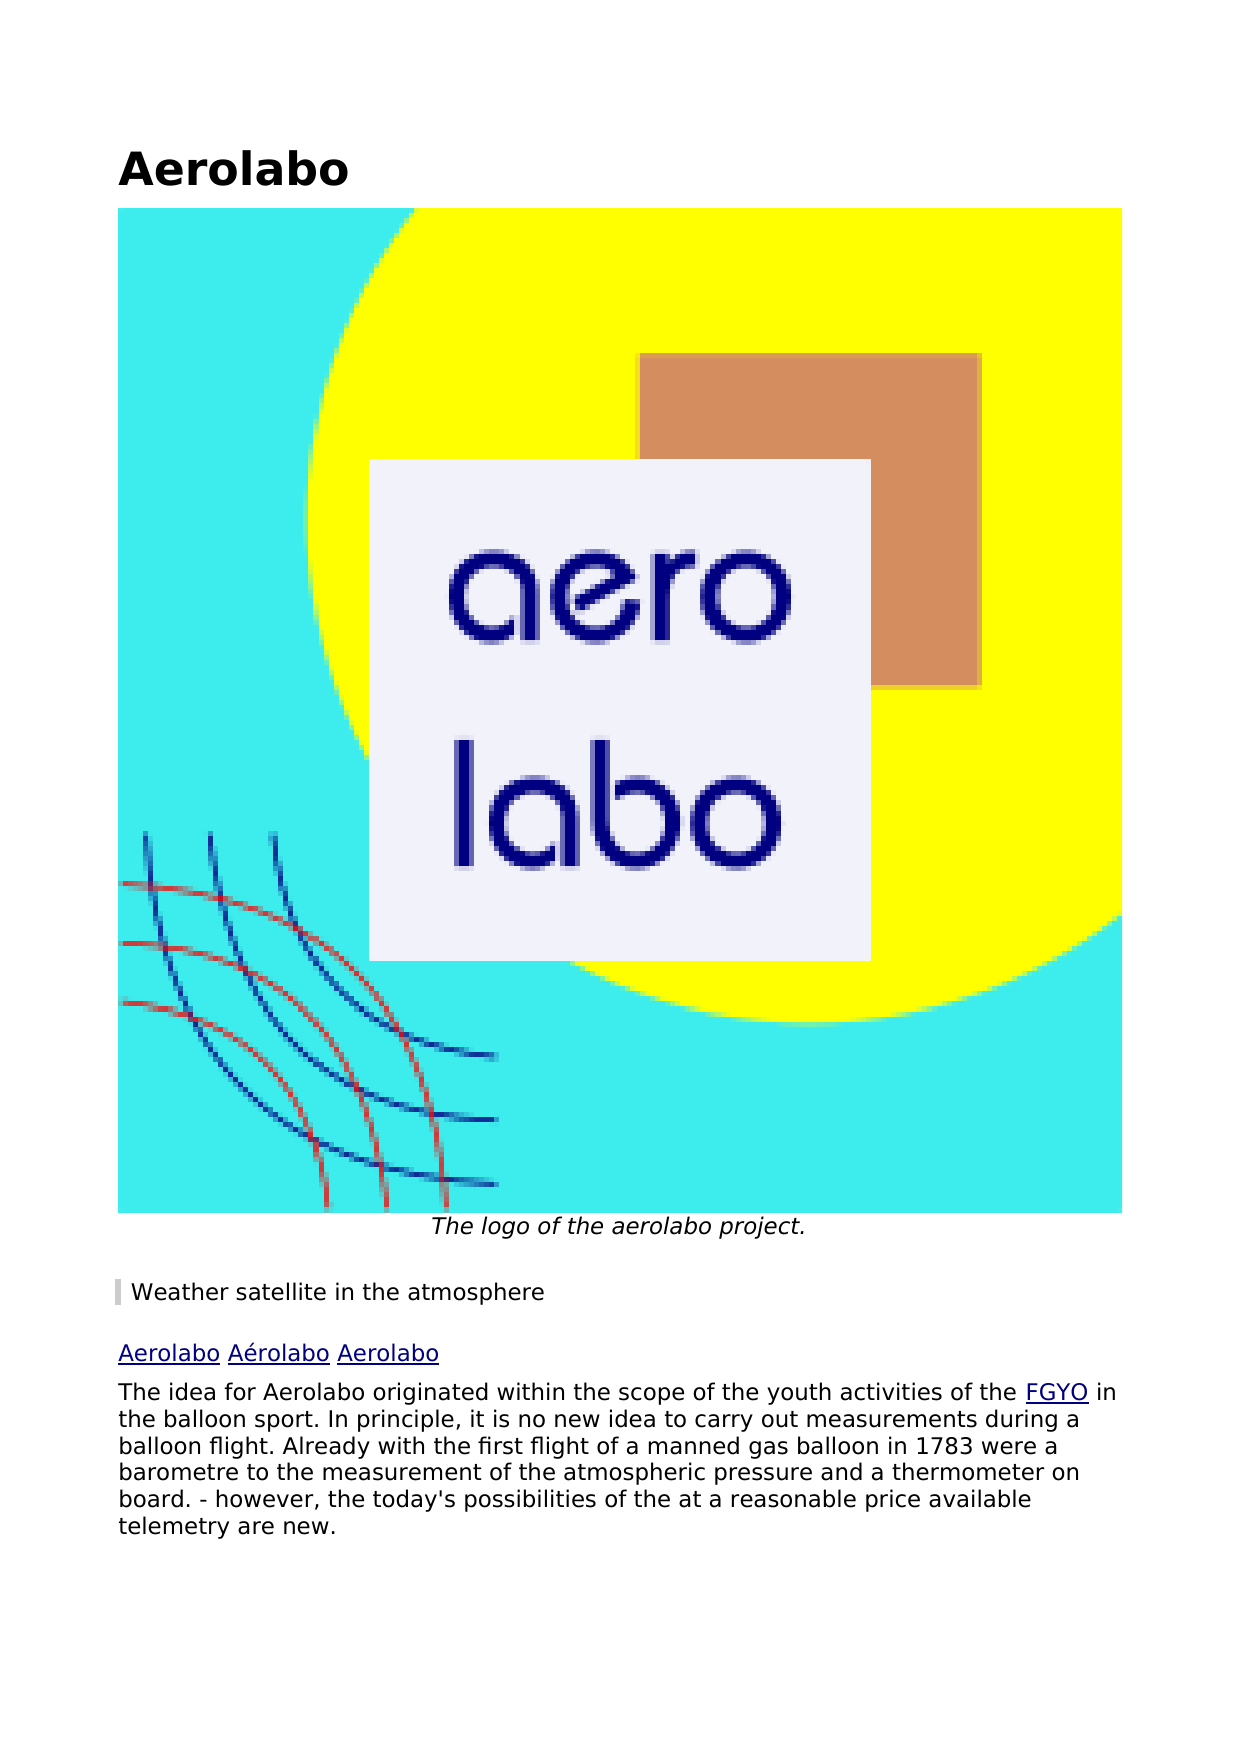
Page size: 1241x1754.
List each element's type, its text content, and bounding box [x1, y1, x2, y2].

subtitle Aerolabo [118, 143, 1122, 196]
text The logo of the aerolabo project. [118, 1213, 1122, 1239]
text The idea for Aerolabo originated within the scope of the youth activities of the FGYO in the balloon sport. In principle, it is no new idea to carry out measurements during a balloon flight. Already with the first flight of a manned gas balloon in 1783 were a barometre to the measurement of the atmospheric pressure and a thermometer on board. - however, the today's possibilities of the at a reasonable price available telemetry are new. [118, 1379, 1122, 1539]
text Aerolabo Aérolabo Aerolabo [118, 1340, 1122, 1367]
picture [118, 208, 1123, 1213]
table_header Weather satellite in the atmosphere [121, 1279, 1122, 1305]
